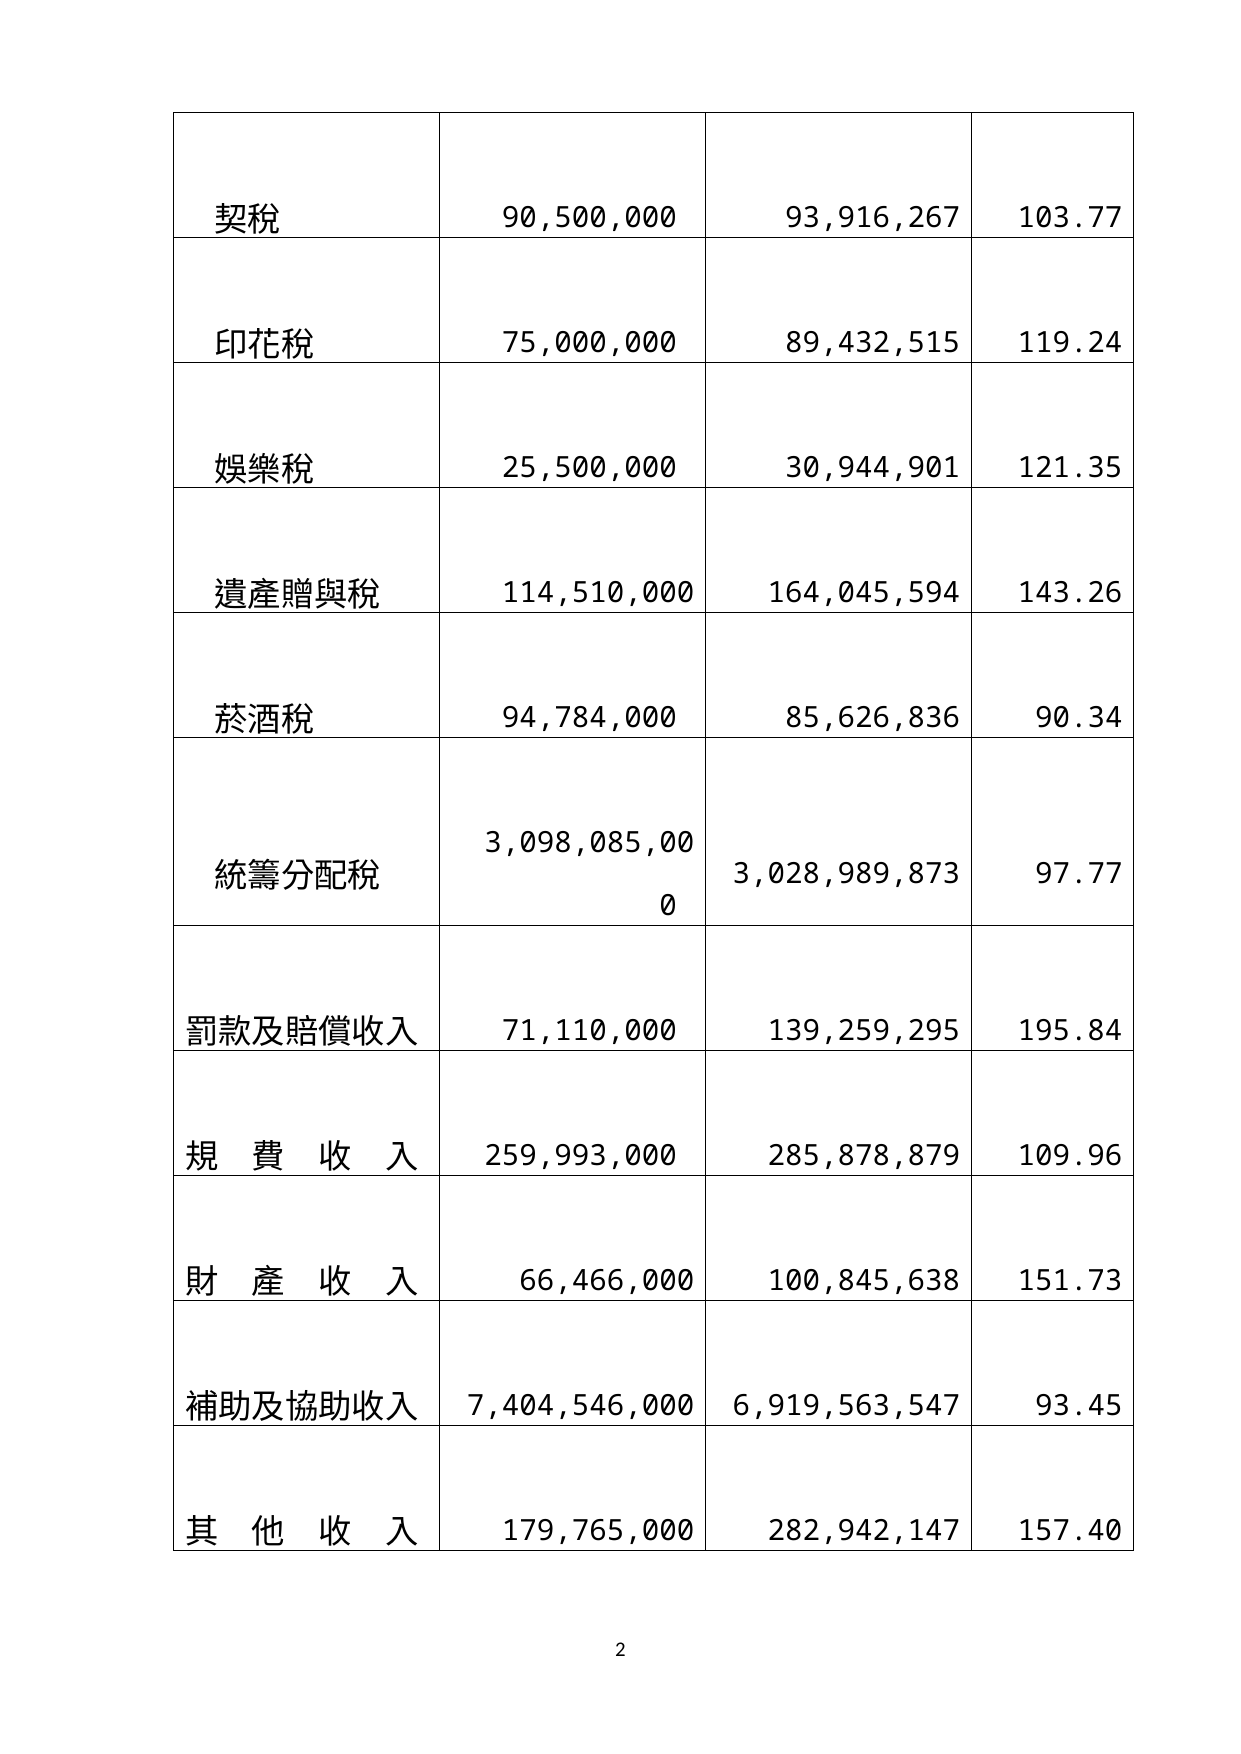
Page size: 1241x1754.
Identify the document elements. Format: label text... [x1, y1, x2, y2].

table_cell 罰款及賠償收入 [174, 926, 439, 1050]
table_cell 3,098,085,000 [440, 738, 705, 925]
table_cell 財 產 收 入 [174, 1176, 439, 1300]
table_cell 菸酒稅 [174, 613, 439, 737]
table_cell 89,432,515 [706, 238, 971, 362]
table_cell 103.77 [972, 113, 1133, 237]
table_cell 93,916,267 [706, 113, 971, 237]
table_cell 契稅 [174, 113, 439, 237]
table_cell 30,944,901 [706, 363, 971, 487]
table_cell 25,500,000 [440, 363, 705, 487]
table_cell 娛樂稅 [174, 363, 439, 487]
table_cell 75,000,000 [440, 238, 705, 362]
table_cell 94,784,000 [440, 613, 705, 737]
table_cell 259,993,000 [440, 1051, 705, 1175]
table_cell 85,626,836 [706, 613, 971, 737]
table_cell 143.26 [972, 488, 1133, 612]
table_cell 97.77 [972, 738, 1133, 925]
table_cell 114,510,000 [440, 488, 705, 612]
table_cell 遺產贈與稅 [174, 488, 439, 612]
table_cell 66,466,000 [440, 1176, 705, 1300]
table_cell 139,259,295 [706, 926, 971, 1050]
table_cell 其 他 收 入 [174, 1426, 439, 1550]
table_cell 179,765,000 [440, 1426, 705, 1550]
table_cell 7,404,546,000 [440, 1301, 705, 1425]
table_cell 印花稅 [174, 238, 439, 362]
table_cell 3,028,989,873 [706, 738, 971, 925]
table_cell 285,878,879 [706, 1051, 971, 1175]
table_cell 規 費 收 入 [174, 1051, 439, 1175]
table_cell 6,919,563,547 [706, 1301, 971, 1425]
table_cell 100,845,638 [706, 1176, 971, 1300]
table_cell 119.24 [972, 238, 1133, 362]
table_cell 90.34 [972, 613, 1133, 737]
table_cell 補助及協助收入 [174, 1301, 439, 1425]
table_cell 93.45 [972, 1301, 1133, 1425]
table_cell 282,942,147 [706, 1426, 971, 1550]
table_cell 121.35 [972, 363, 1133, 487]
table_cell 71,110,000 [440, 926, 705, 1050]
table_cell 195.84 [972, 926, 1133, 1050]
table_cell 109.96 [972, 1051, 1133, 1175]
table_cell 164,045,594 [706, 488, 971, 612]
table_cell 151.73 [972, 1176, 1133, 1300]
table_cell 90,500,000 [440, 113, 705, 237]
table_cell 統籌分配稅 [174, 738, 439, 925]
table_cell 157.40 [972, 1426, 1133, 1550]
